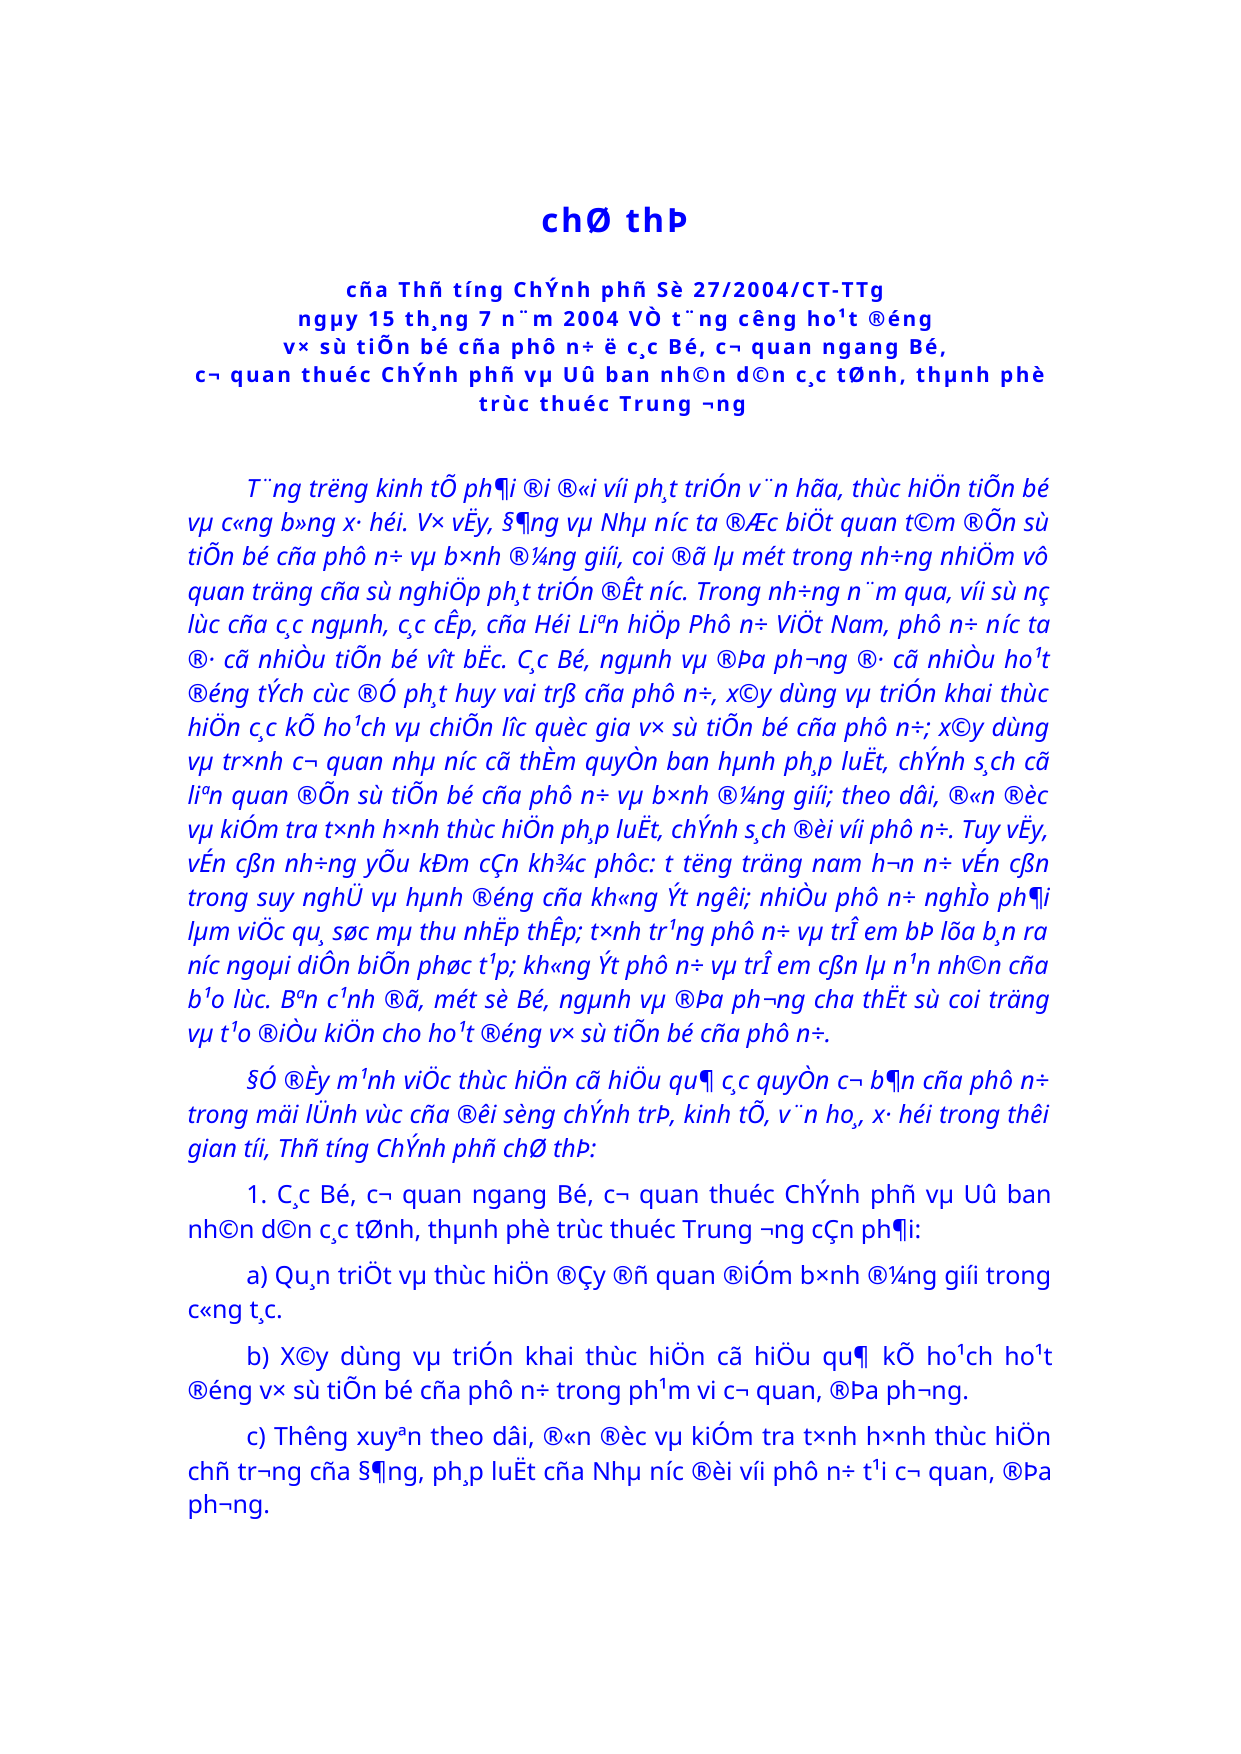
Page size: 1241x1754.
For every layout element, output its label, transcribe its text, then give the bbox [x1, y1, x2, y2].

text T¨ng tr­ëng kinh tÕ ph¶i ®i ®«i víi ph¸t triÓn v¨n hãa, thùc hiÖn tiÕn bé vµ c«ng b»ng x· héi. V× vËy, §¶ng vµ Nhµ n­íc ta ®Æc biÖt quan t©m ®Õn sù tiÕn bé cña phô n÷ vµ b×nh ®¼ng giíi, coi ®ã lµ mét trong nh÷ng nhiÖm vô quan träng cña sù nghiÖp ph¸t triÓn ®Êt n­íc. Trong nh÷ng n¨m qua, víi sù nç lùc cña c¸c ngµnh, c¸c cÊp, cña Héi Liªn hiÖp Phô n÷ ViÖt Nam, phô n÷ n­íc ta ®· cã nhiÒu tiÕn bé v­ît bËc. C¸c Bé, ngµnh vµ ®Þa ph­¬ng ®· cã nhiÒu ho¹t ®éng tÝch cùc ®Ó ph¸t huy vai trß cña phô n÷, x©y dùng vµ triÓn khai thùc hiÖn c¸c kÕ ho¹ch vµ chiÕn l­îc quèc gia v× sù tiÕn bé cña phô n÷; x©y dùng vµ tr×nh c¬ quan nhµ n­íc cã thÈm quyÒn ban hµnh ph¸p luËt, chÝnh s¸ch cã liªn quan ®Õn sù tiÕn bé cña phô n÷ vµ b×nh ®¼ng giíi; theo dâi, ®«n ®èc vµ kiÓm tra t×nh h×nh thùc hiÖn ph¸p luËt, chÝnh s¸ch ®èi víi phô n÷. Tuy vËy, vÉn cßn nh÷ng yÕu kÐm cÇn kh¾c phôc: t­ t­ëng träng nam h¬n n÷ vÉn cßn trong suy nghÜ vµ hµnh ®éng cña kh«ng Ýt ng­êi; nhiÒu phô n÷ nghÌo ph¶i lµm viÖc qu¸ søc mµ thu nhËp thÊp; t×nh tr¹ng phô n÷ vµ trÎ em bÞ lõa b¸n ra n­íc ngoµi diÔn biÕn phøc t¹p; kh«ng Ýt phô n÷ vµ trÎ em cßn lµ n¹n nh©n cña b¹o lùc. Bªn c¹nh ®ã, mét sè Bé, ngµnh vµ ®Þa ph­¬ng ch­a thËt sù coi träng vµ t¹o ®iÒu kiÖn cho ho¹t ®éng v× sù tiÕn bé cña phô n÷. [187, 471, 1053, 1050]
text a) Qu¸n triÖt vµ thùc hiÖn ®Çy ®ñ quan ®iÓm b×nh ®¼ng giíi trong c«ng t¸c. [187, 1258, 1053, 1326]
text b) X©y dùng vµ triÓn khai thùc hiÖn cã hiÖu qu¶ kÕ ho¹ch ho¹t ®éng v× sù tiÕn bé cña phô n÷ trong ph¹m vi c¬ quan, ®Þa ph­¬ng. [187, 1338, 1053, 1407]
text chØ thÞ [187, 197, 1053, 242]
text cña Thñ t­íng ChÝnh phñ Sè 27/2004/CT-TTg ngµy 15 th¸ng 7 n¨m 2004 VÒ t¨ng c­êng ho¹t ®éng v× sù tiÕn bé cña phô n÷ ë c¸c Bé, c¬ quan ngang Bé, c¬ quan thuéc ChÝnh phñ vµ Uû ban nh©n d©n c¸c tØnh, thµnh phè trùc thuéc Trung ­¬ng [187, 275, 1053, 417]
text c) Th­êng xuyªn theo dâi, ®«n ®èc vµ kiÓm tra t×nh h×nh thùc hiÖn chñ tr­¬ng cña §¶ng, ph¸p luËt cña Nhµ n­íc ®èi víi phô n÷ t¹i c¬ quan, ®Þa ph­¬ng. [187, 1419, 1053, 1521]
text 1. C¸c Bé, c¬ quan ngang Bé, c¬ quan thuéc ChÝnh phñ vµ Uû ban nh©n d©n c¸c tØnh, thµnh phè trùc thuéc Trung ­¬ng cÇn ph¶i: [187, 1177, 1053, 1245]
text §Ó ®Èy m¹nh viÖc thùc hiÖn cã hiÖu qu¶ c¸c quyÒn c¬ b¶n cña phô n÷ trong mäi lÜnh vùc cña ®êi sèng chÝnh trÞ, kinh tÕ, v¨n ho¸, x· héi trong thêi gian tíi, Thñ t­íng ChÝnh phñ chØ thÞ: [187, 1062, 1053, 1165]
